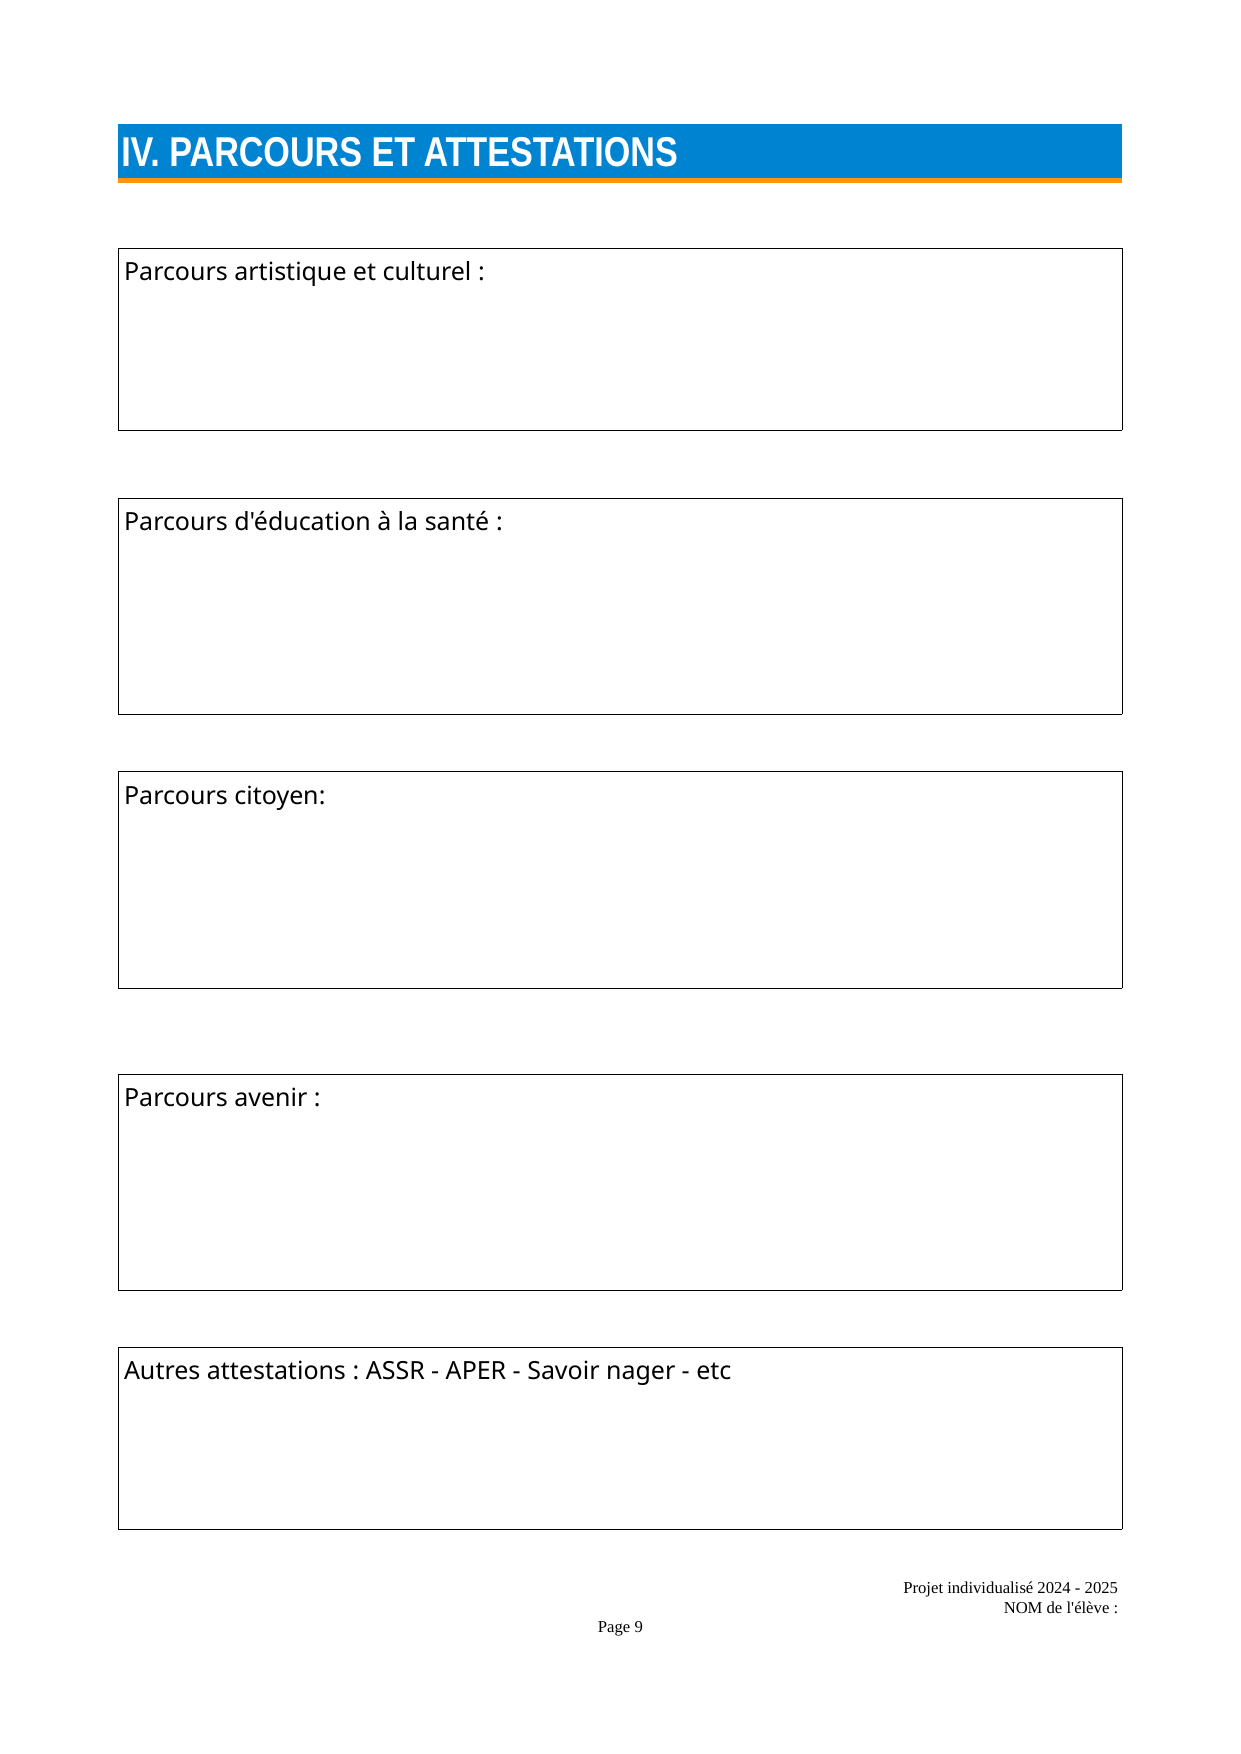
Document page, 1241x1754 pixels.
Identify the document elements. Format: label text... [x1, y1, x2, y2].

subtitle IV. PARCOURS ET ATTESTATIONS [118, 124, 1122, 178]
table_header Parcours avenir : [119, 1075, 1122, 1290]
table_header Parcours artistique et culturel : [119, 249, 1122, 430]
table_header Parcours citoyen: [119, 772, 1122, 987]
table_header Autres attestations : ASSR - APER - Savoir nager - etc [119, 1348, 1122, 1529]
table_header Parcours d'éducation à la santé : [119, 499, 1122, 714]
